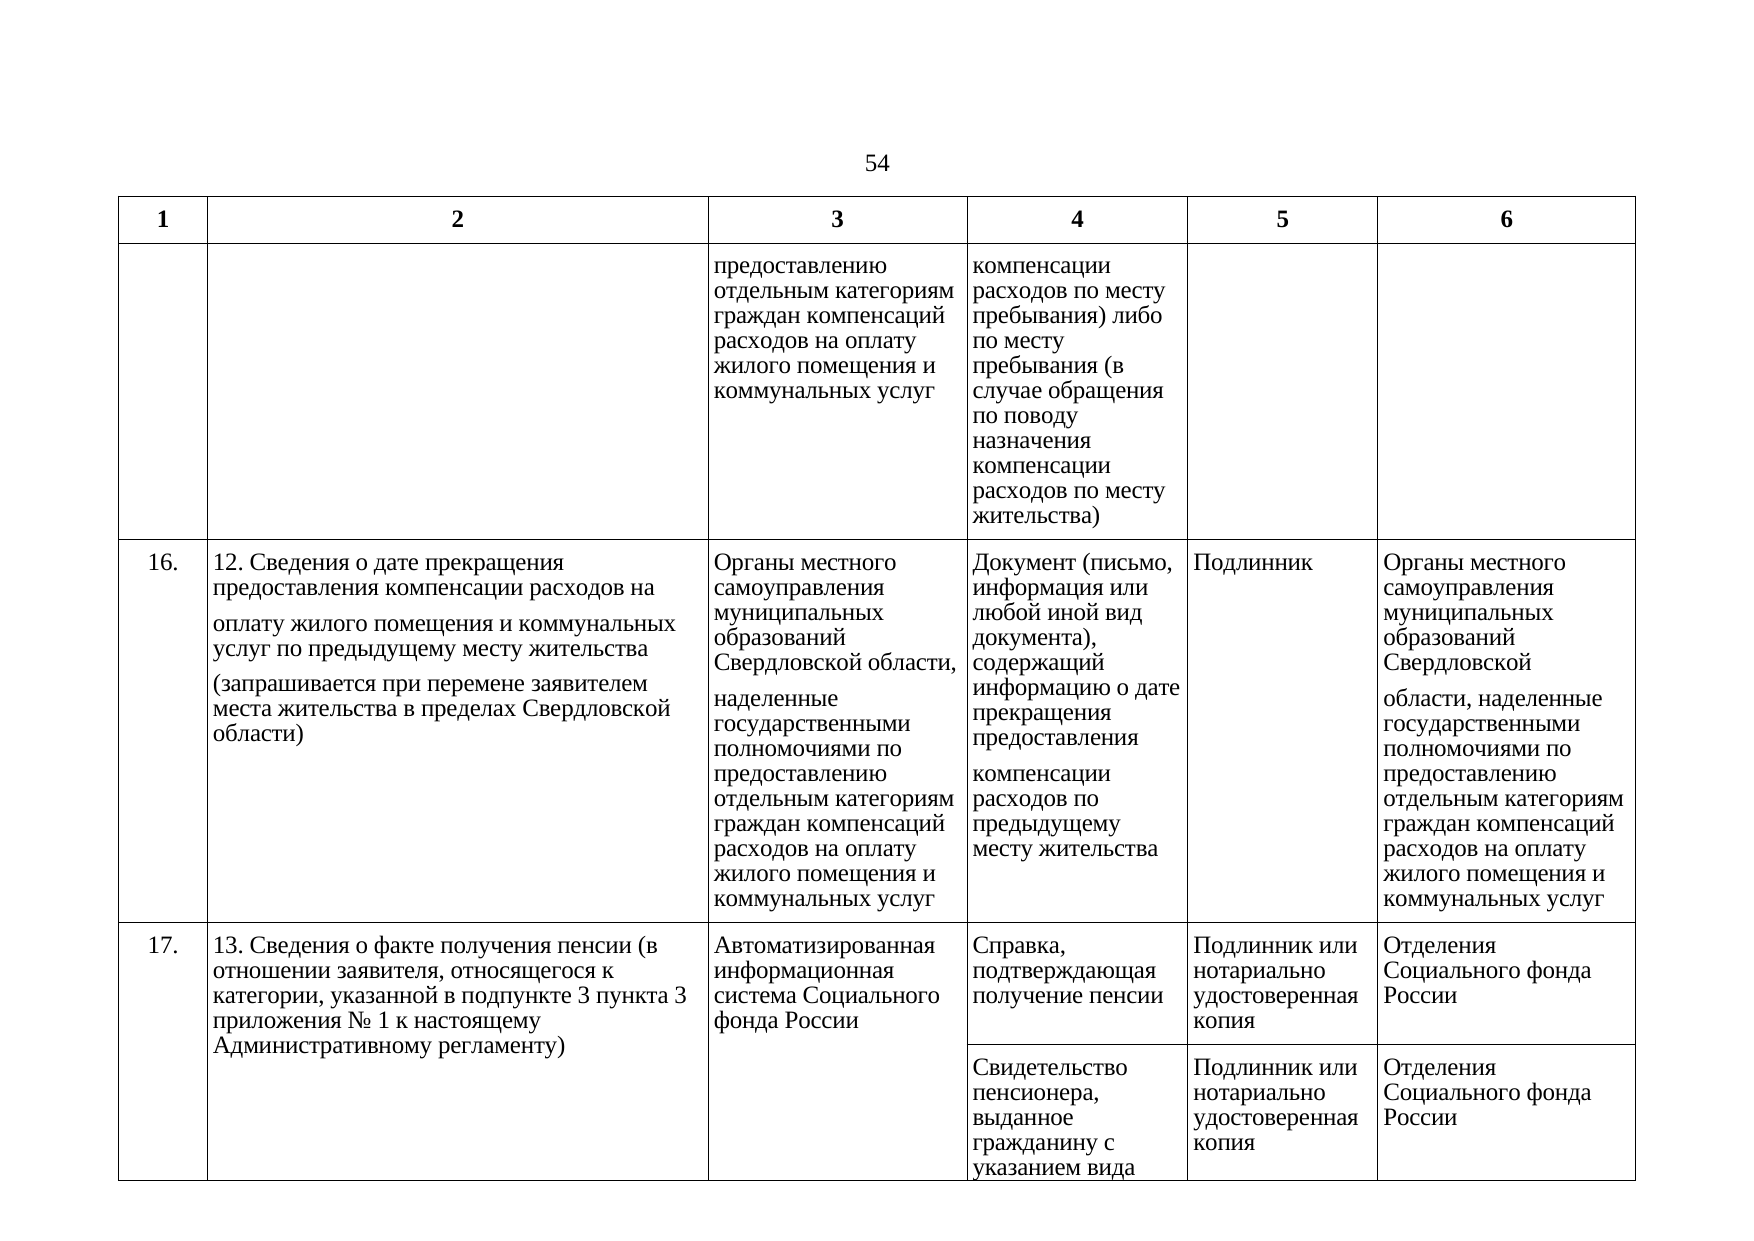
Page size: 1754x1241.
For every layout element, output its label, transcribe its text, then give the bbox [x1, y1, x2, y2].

table_cell компенсации расходов по месту пребывания) либо по месту пребывания (в случае обращения по поводу назначения компенсации расходов по месту жительства) [968, 244, 1187, 539]
table_cell Справка, подтверждающая получение пенсии [968, 923, 1187, 1043]
table_cell [208, 244, 708, 539]
table_cell [119, 244, 207, 539]
table_cell Свидетельство пенсионера, выданное гражданину с указанием вида [968, 1045, 1187, 1180]
table_cell [1188, 244, 1377, 539]
table_cell Органы местного самоуправления муниципальных образований Свердловской области, наделенные государственными полномочиями по предоставлению отдельным категориям граждан компенсаций расходов на оплату жилого помещения и коммунальных услуг [709, 540, 967, 922]
table_cell 13. Сведения о факте получения пенсии (в отношении заявителя, относящегося к категории, указанной в подпункте 3 пункта 3 приложения № 1 к настоящему Административному регламенту) [208, 923, 708, 1180]
table_cell Отделения Социального фонда России [1378, 923, 1635, 1043]
table_header 5 [1188, 197, 1377, 242]
table_cell Органы местного самоуправления муниципальных образований Свердловской области, наделенные государственными полномочиями по предоставлению отдельным категориям граждан компенсаций расходов на оплату жилого помещения и коммунальных услуг [1378, 540, 1635, 922]
table_cell Автоматизированная информационная система Социального фонда России [709, 923, 967, 1180]
table_cell предоставлению отдельным категориям граждан компенсаций расходов на оплату жилого помещения и коммунальных услуг [709, 244, 967, 539]
table_cell Документ (письмо, информация или любой иной вид документа), содержащий информацию о дате прекращения предоставления компенсации расходов по предыдущему месту жительства [968, 540, 1187, 922]
table_cell [119, 540, 207, 922]
table_header 4 [968, 197, 1187, 242]
table_header 1 [119, 197, 207, 242]
table_cell [119, 923, 207, 1180]
table_cell 12. Сведения о дате прекращения предоставления компенсации расходов на оплату жилого помещения и коммунальных услуг по предыдущему месту жительства (запрашивается при перемене заявителем места жительства в пределах Свердловской области) [208, 540, 708, 922]
table_cell [1378, 244, 1635, 539]
table_header 6 [1378, 197, 1635, 242]
table_cell Подлинник [1188, 540, 1377, 922]
table_cell Отделения Социального фонда России [1378, 1045, 1635, 1180]
table_header 2 [208, 197, 708, 242]
table_header 3 [709, 197, 967, 242]
table_cell Подлинник или нотариально удостоверенная копия [1188, 923, 1377, 1043]
table_cell Подлинник или нотариально удостоверенная копия [1188, 1045, 1377, 1180]
